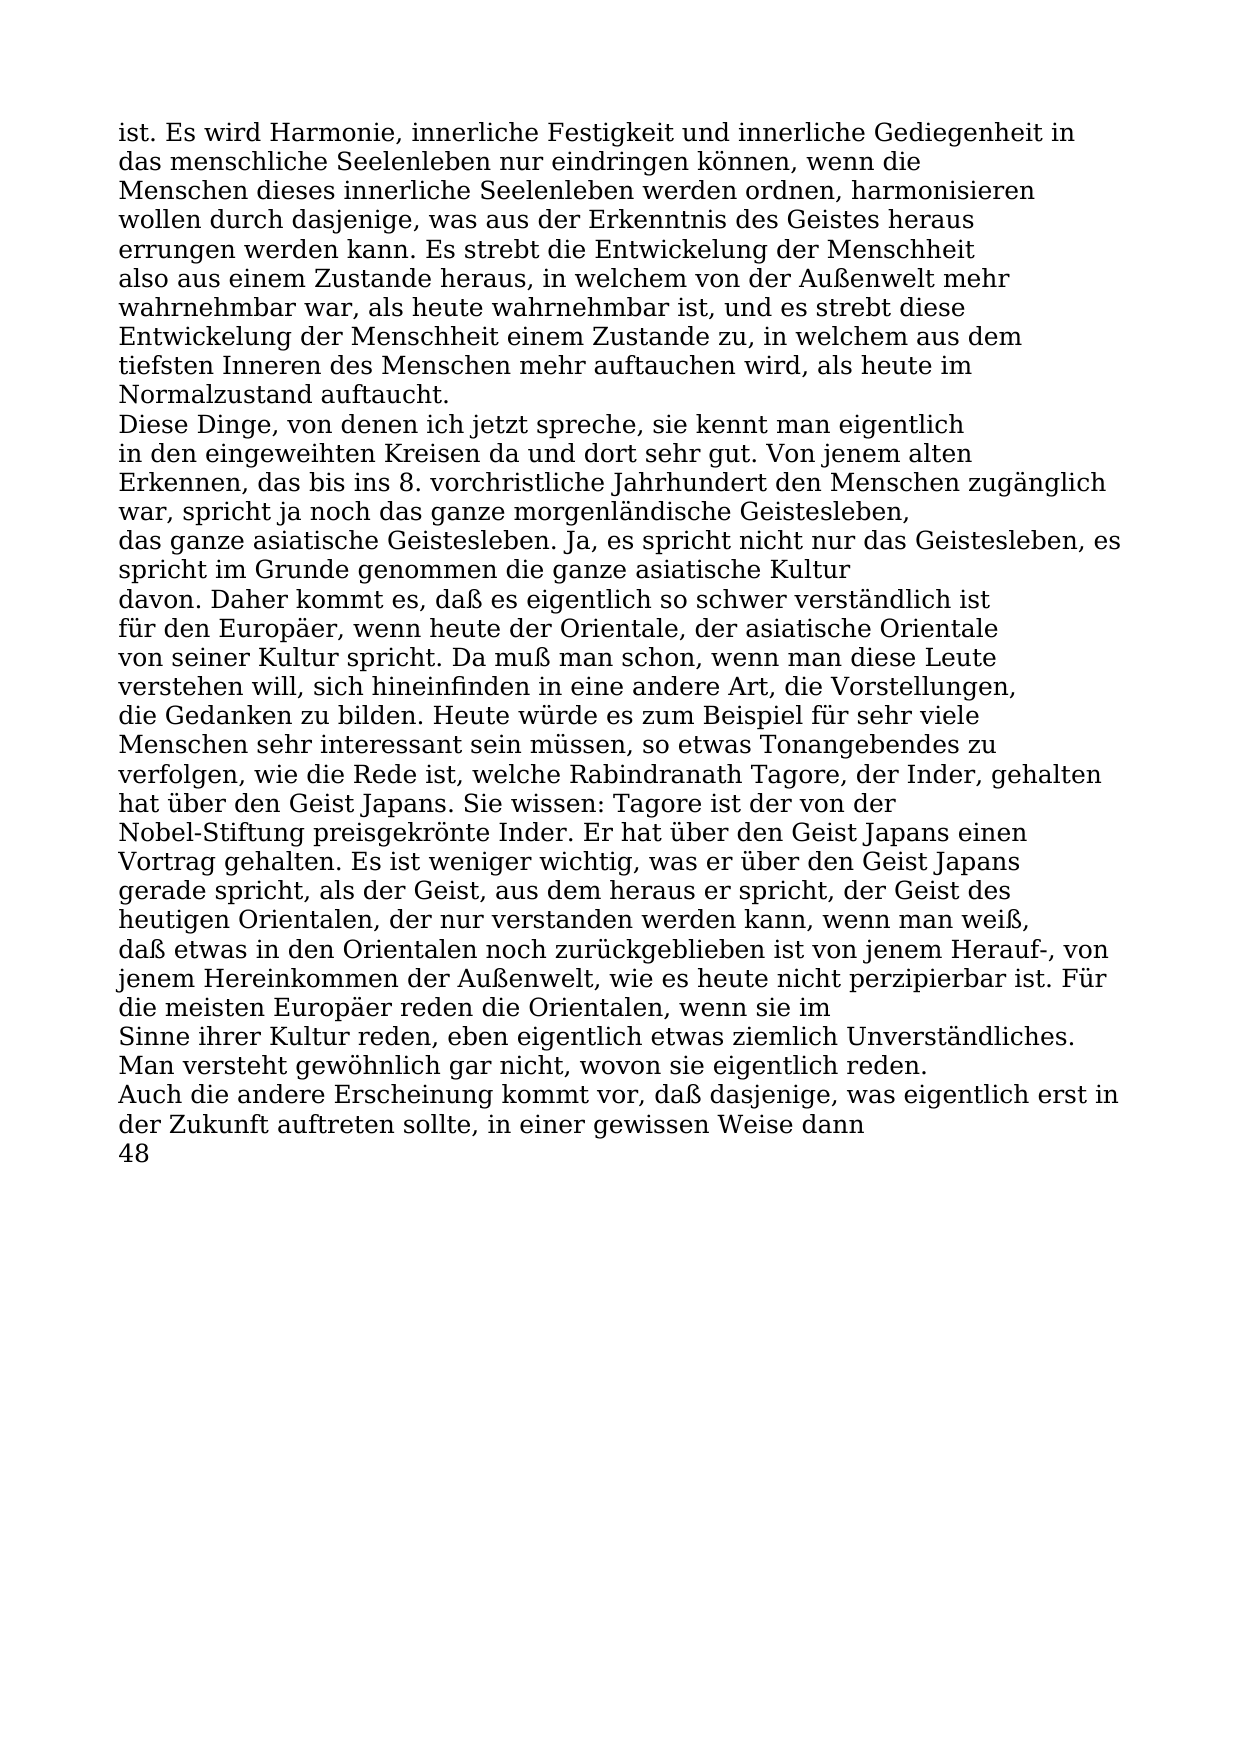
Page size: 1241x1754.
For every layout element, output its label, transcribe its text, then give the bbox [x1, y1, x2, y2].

text heutigen Orientalen, der nur verstanden werden kann, wenn man weiß, [118, 906, 1122, 935]
text Normalzustand auftaucht. [118, 381, 1122, 410]
text gerade spricht, als der Geist, aus dem heraus er spricht, der Geist des [118, 876, 1122, 906]
text von seiner Kultur spricht. Da muß man schon, wenn man diese Leute [118, 643, 1122, 672]
text errungen werden kann. Es strebt die Entwickelung der Menschheit [118, 235, 1122, 264]
text Diese Dinge, von denen ich jetzt spreche, sie kennt man eigentlich [118, 410, 1122, 439]
text die Gedanken zu bilden. Heute würde es zum Beispiel für sehr viele [118, 701, 1122, 731]
text daß etwas in den Orientalen noch zurückgeblieben ist von jenem Herauf-, von jenem Hereinkommen der Außenwelt, wie es heute nicht perzipierbar ist. Für die meisten Europäer reden die Orientalen, wenn sie im [118, 935, 1122, 1022]
text Erkennen, das bis ins 8. vorchristliche Jahrhundert den Menschen zugänglich war, spricht ja noch das ganze morgenländische Geistesleben, [118, 468, 1122, 526]
text verfolgen, wie die Rede ist, welche Rabindranath Tagore, der Inder, gehalten hat über den Geist Japans. Sie wissen: Tagore ist der von der [118, 760, 1122, 818]
text tiefsten Inneren des Menschen mehr auftauchen wird, als heute im [118, 351, 1122, 381]
text davon. Daher kommt es, daß es eigentlich so schwer verständlich ist [118, 585, 1122, 614]
text verstehen will, sich hineinfinden in eine andere Art, die Vorstellungen, [118, 672, 1122, 701]
text Menschen sehr interessant sein müssen, so etwas Tonangebendes zu [118, 731, 1122, 760]
text Nobel-Stiftung preisgekrönte Inder. Er hat über den Geist Japans einen [118, 818, 1122, 847]
text das ganze asiatische Geistesleben. Ja, es spricht nicht nur das Geistesleben, es spricht im Grunde genommen die ganze asiatische Kultur [118, 526, 1122, 585]
text in den eingeweihten Kreisen da und dort sehr gut. Von jenem alten [118, 439, 1122, 468]
text Sinne ihrer Kultur reden, eben eigentlich etwas ziemlich Unverständliches. Man versteht gewöhnlich gar nicht, wovon sie eigentlich reden. [118, 1022, 1122, 1081]
text wahrnehmbar war, als heute wahrnehmbar ist, und es strebt diese Entwickelung der Menschheit einem Zustande zu, in welchem aus dem [118, 293, 1122, 351]
text für den Europäer, wenn heute der Orientale, der asiatische Orientale [118, 614, 1122, 643]
text Auch die andere Erscheinung kommt vor, daß dasjenige, was eigentlich erst in der Zukunft auftreten sollte, in einer gewissen Weise dann [118, 1081, 1122, 1139]
text 48 [118, 1139, 1122, 1168]
text ist. Es wird Harmonie, innerliche Festigkeit und innerliche Gediegenheit in das menschliche Seelenleben nur eindringen können, wenn die [118, 118, 1122, 176]
text Vortrag gehalten. Es ist weniger wichtig, was er über den Geist Japans [118, 847, 1122, 876]
text also aus einem Zustande heraus, in welchem von der Außenwelt mehr [118, 264, 1122, 293]
text Menschen dieses innerliche Seelenleben werden ordnen, harmonisieren wollen durch dasjenige, was aus der Erkenntnis des Geistes heraus [118, 176, 1122, 235]
